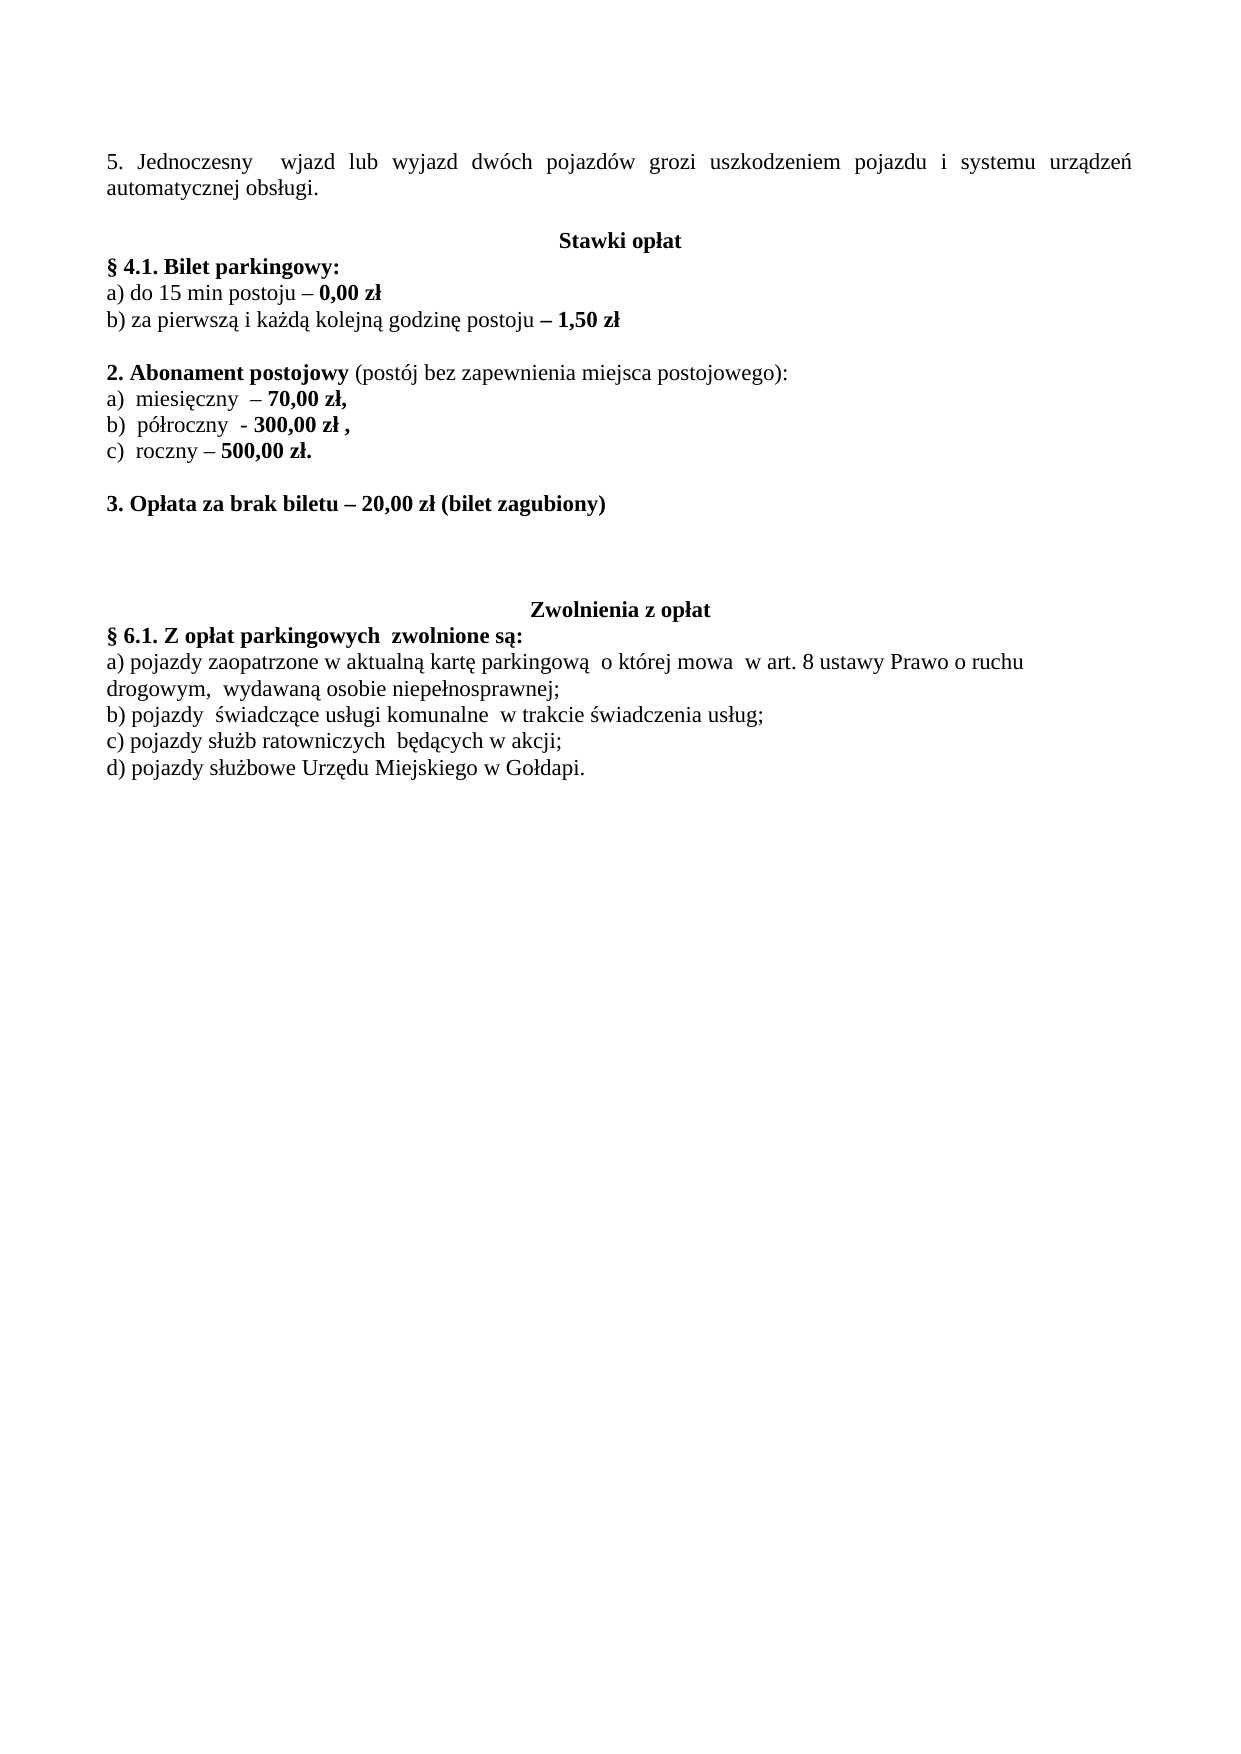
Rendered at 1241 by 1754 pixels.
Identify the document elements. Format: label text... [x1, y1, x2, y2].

text a) miesięczny – 70,00 zł, [106, 385, 1134, 411]
text § 4.1. Bilet parkingowy: [106, 253, 1134, 279]
text a) pojazdy zaopatrzone w aktualną kartę parkingową o której mowa w art. 8 ustawy Prawo o ruchu drogowym, wydawaną osobie niepełnosprawnej; [106, 648, 1134, 701]
text b) półroczny - 300,00 zł , [106, 411, 1134, 438]
text b) pojazdy świadczące usługi komunalne w trakcie świadczenia usług; [106, 701, 1134, 727]
text d) pojazdy służbowe Urzędu Miejskiego w Gołdapi. [106, 754, 1134, 780]
text § 6.1. Z opłat parkingowych zwolnione są: [106, 622, 1134, 648]
text 5. Jednoczesny wjazd lub wyjazd dwóch pojazdów grozi uszkodzeniem pojazdu i systemu urządzeń automatycznej obsługi. [106, 148, 1134, 200]
text 2. Abonament postojowy (postój bez zapewnienia miejsca postojowego): [106, 358, 1134, 385]
text c) roczny – 500,00 zł. [106, 438, 1134, 464]
text Zwolnienia z opłat [106, 596, 1134, 622]
text a) do 15 min postoju – 0,00 zł [106, 279, 1134, 306]
text 3. Opłata za brak biletu – 20,00 zł (bilet zagubiony) [106, 490, 1134, 517]
text Stawki opłat [106, 227, 1134, 253]
text c) pojazdy służb ratowniczych będących w akcji; [106, 727, 1134, 754]
text b) za pierwszą i każdą kolejną godzinę postoju – 1,50 zł [106, 306, 1134, 332]
